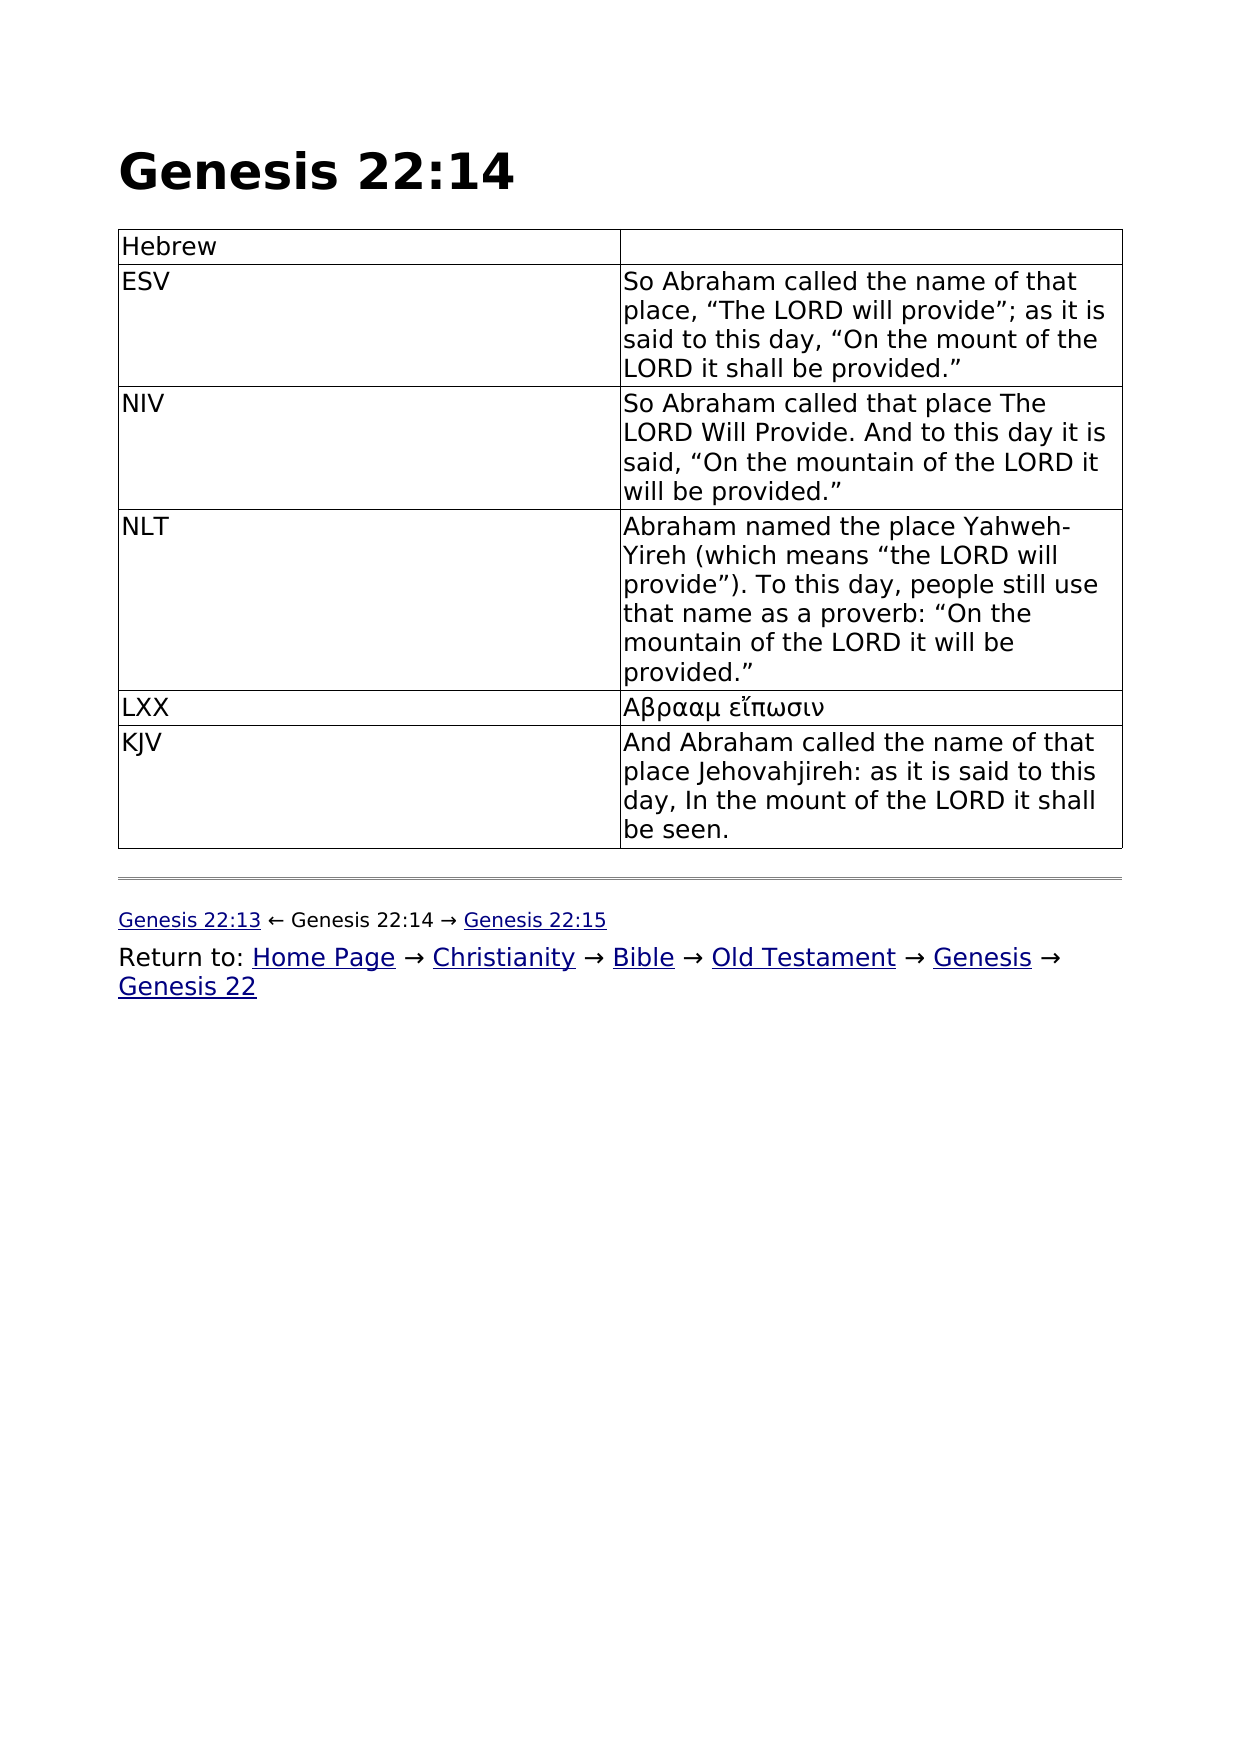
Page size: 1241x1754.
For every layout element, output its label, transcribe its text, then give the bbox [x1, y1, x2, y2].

table_cell LXX [119, 691, 620, 725]
table_cell ESV [119, 265, 620, 386]
table_cell Αβρααμ εἴπωσιν [621, 691, 1122, 725]
table_cell NIV [119, 387, 620, 509]
table_header [621, 230, 1122, 264]
subtitle Genesis 22:14 [118, 143, 1122, 201]
text Genesis 22:13 ← Genesis 22:14 → Genesis 22:15 [118, 909, 1122, 943]
table_cell So Abraham called the name of that place, “The LORD will provide”; as it is said to this day, “On the mount of the LORD it shall be provided.” [621, 265, 1122, 386]
table_cell Abraham named the place Yahweh-Yireh (which means “the LORD will provide”). To this day, people still use that name as a proverb: “On the mountain of the LORD it will be provided.” [621, 510, 1122, 690]
table_cell NLT [119, 510, 620, 690]
text Return to: Home Page → Christianity → Bible → Old Testament → Genesis → Genesis 22 [118, 943, 1122, 1001]
table_cell So Abraham called that place The LORD Will Provide. And to this day it is said, “On the mountain of the LORD it will be provided.” [621, 387, 1122, 509]
table_cell And Abraham called the name of that place Jehovahjireh: as it is said to this day, In the mount of the LORD it shall be seen. [621, 726, 1122, 848]
table_header Hebrew [119, 230, 620, 264]
table_cell KJV [119, 726, 620, 848]
